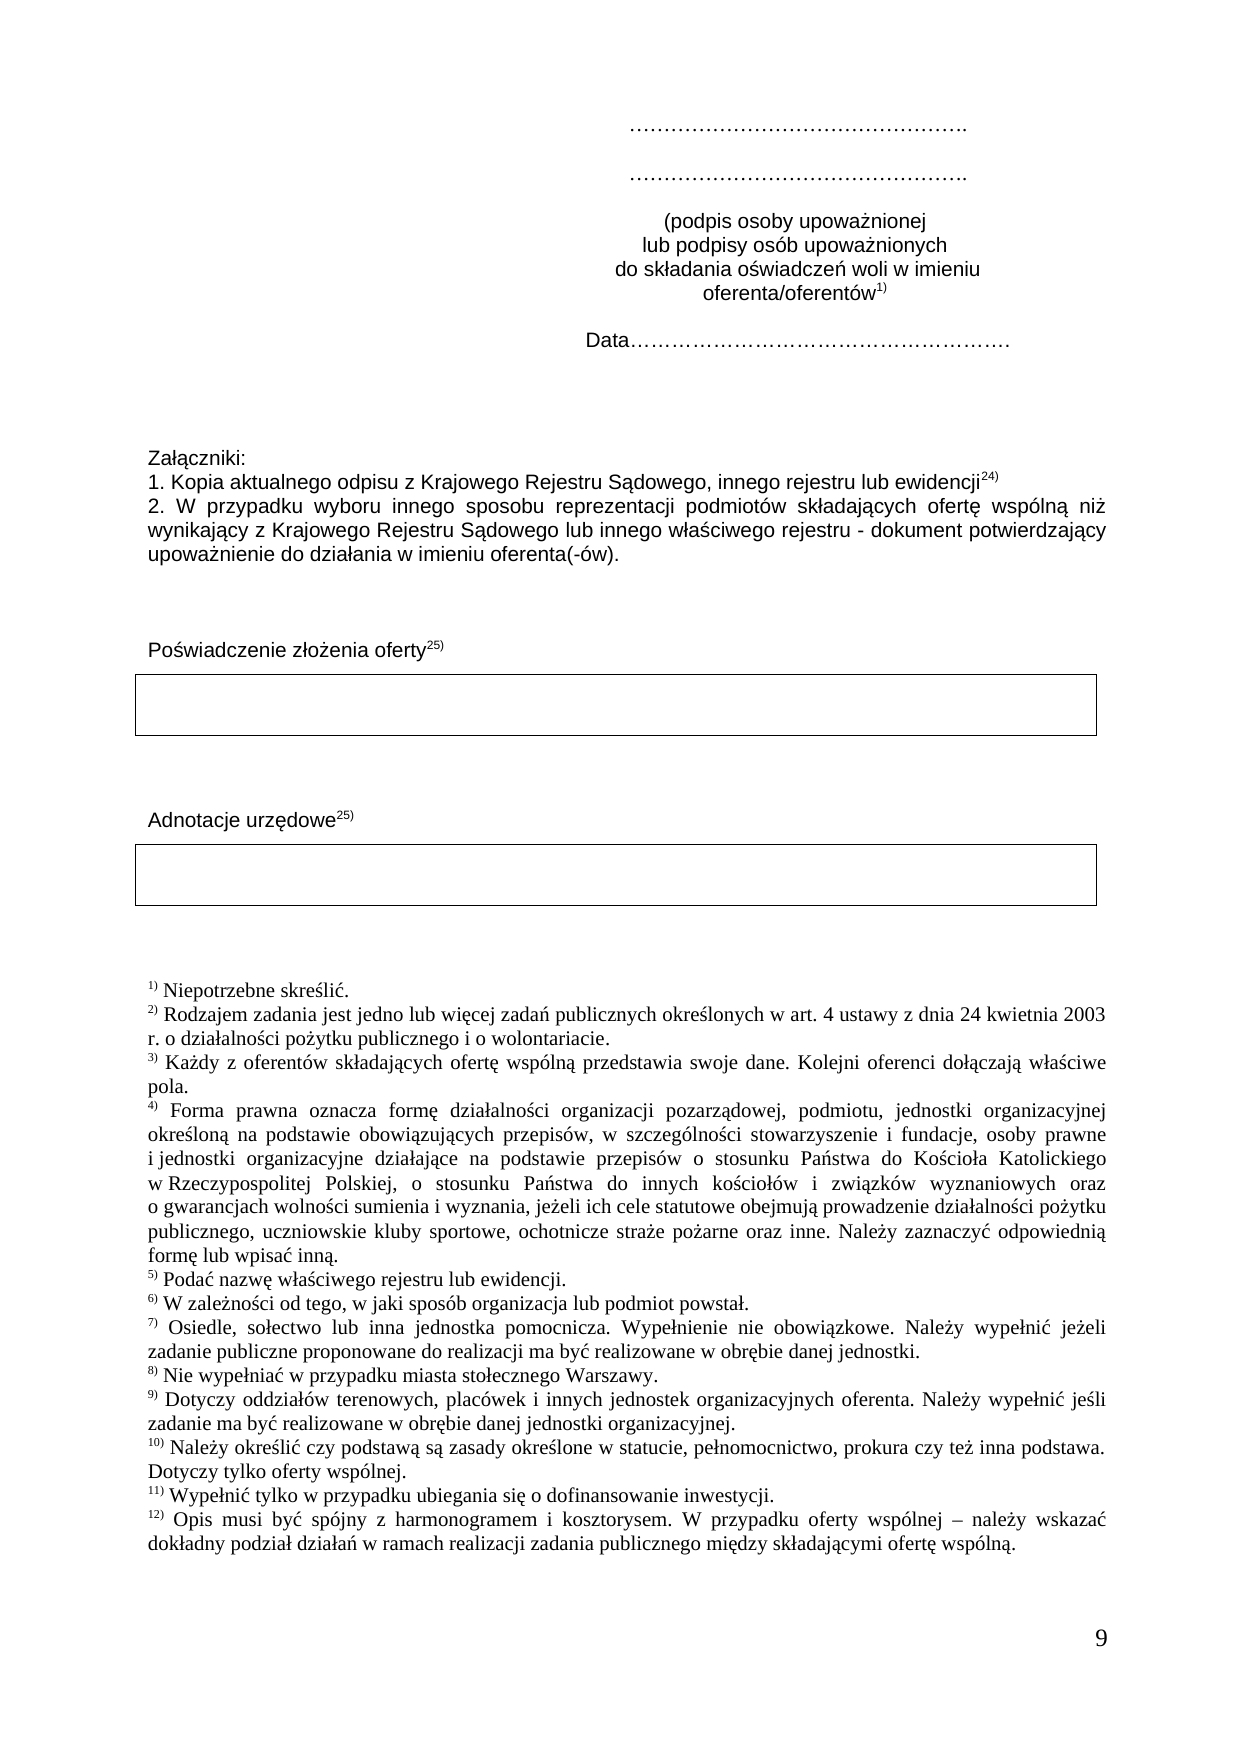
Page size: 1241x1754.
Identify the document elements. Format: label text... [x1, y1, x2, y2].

text 6) W zależności od tego, w jaki sposób organizacja lub podmiot powstał. [148, 1291, 1107, 1315]
table_header [136, 675, 1096, 735]
text 1. Kopia aktualnego odpisu z Krajowego Rejestru Sądowego, innego rejestru lub ewidencji24) [148, 469, 1107, 493]
text 2) Rodzajem zadania jest jedno lub więcej zadań publicznych określonych w art. 4 ustawy z dnia 24 kwietnia 2003 r. o działalności pożytku publicznego i o wolontariacie. [148, 1002, 1107, 1050]
text Adnotacje urzędowe25) [148, 808, 1107, 832]
text 12) Opis musi być spójny z harmonogramem i kosztorysem. W przypadku oferty wspólnej – należy wskazać dokładny podział działań w ramach realizacji zadania publicznego między składającymi ofertę wspólną. [148, 1507, 1107, 1555]
text 4) Forma prawna oznacza formę działalności organizacji pozarządowej, podmiotu, jednostki organizacyjnej określoną na podstawie obowiązujących przepisów, w szczególności stowarzyszenie i fundacje, osoby prawne i jednostki organizacyjne działające na podstawie przepisów o stosunku Państwa do Kościoła Katolickiego w Rzeczypospolitej Polskiej, o stosunku Państwa do innych kościołów i związków wyznaniowych oraz o gwarancjach wolności sumienia i wyznania, jeżeli ich cele statutowe obejmują prowadzenie działalności pożytku publicznego, uczniowskie kluby sportowe, ochotnicze straże pożarne oraz inne. Należy zaznaczyć odpowiednią formę lub wpisać inną. [148, 1098, 1107, 1267]
text 5) Podać nazwę właściwego rejestru lub ewidencji. [148, 1267, 1107, 1291]
text 1) Niepotrzebne skreślić. [148, 978, 1107, 1002]
text 11) Wypełnić tylko w przypadku ubiegania się o dofinansowanie inwestycji. [148, 1483, 1107, 1507]
text 3) Każdy z oferentów składających ofertę wspólną przedstawia swoje dane. Kolejni oferenci dołączają właściwe pola. [148, 1050, 1107, 1098]
text 2. W przypadku wyboru innego sposobu reprezentacji podmiotów składających ofertę wspólną niż wynikający z Krajowego Rejestru Sądowego lub innego właściwego rejestru - dokument potwierdzający upoważnienie do działania w imieniu oferenta(-ów). [148, 493, 1107, 565]
table_header …………………………………………. …………………………………………. (podpis osoby upoważnionej lub podpisy osób upoważnionych do składania oświadczeń woli w imieniu oferenta/oferentów1) Data………………………………………………. [493, 112, 1092, 372]
text 8) Nie wypełniać w przypadku miasta stołecznego Warszawy. [148, 1363, 1107, 1387]
text 7) Osiedle, sołectwo lub inna jednostka pomocnicza. Wypełnienie nie obowiązkowe. Należy wypełnić jeżeli zadanie publiczne proponowane do realizacji ma być realizowane w obrębie danej jednostki. [148, 1315, 1107, 1363]
table_header [136, 845, 1096, 905]
text Poświadczenie złożenia oferty25) [148, 638, 1107, 662]
text 9) Dotyczy oddziałów terenowych, placówek i innych jednostek organizacyjnych oferenta. Należy wypełnić jeśli zadanie ma być realizowane w obrębie danej jednostki organizacyjnej. [148, 1387, 1107, 1435]
text 10) Należy określić czy podstawą są zasady określone w statucie, pełnomocnictwo, prokura czy też inna podstawa. Dotyczy tylko oferty wspólnej. [148, 1435, 1107, 1483]
text Załączniki: [148, 446, 1107, 469]
